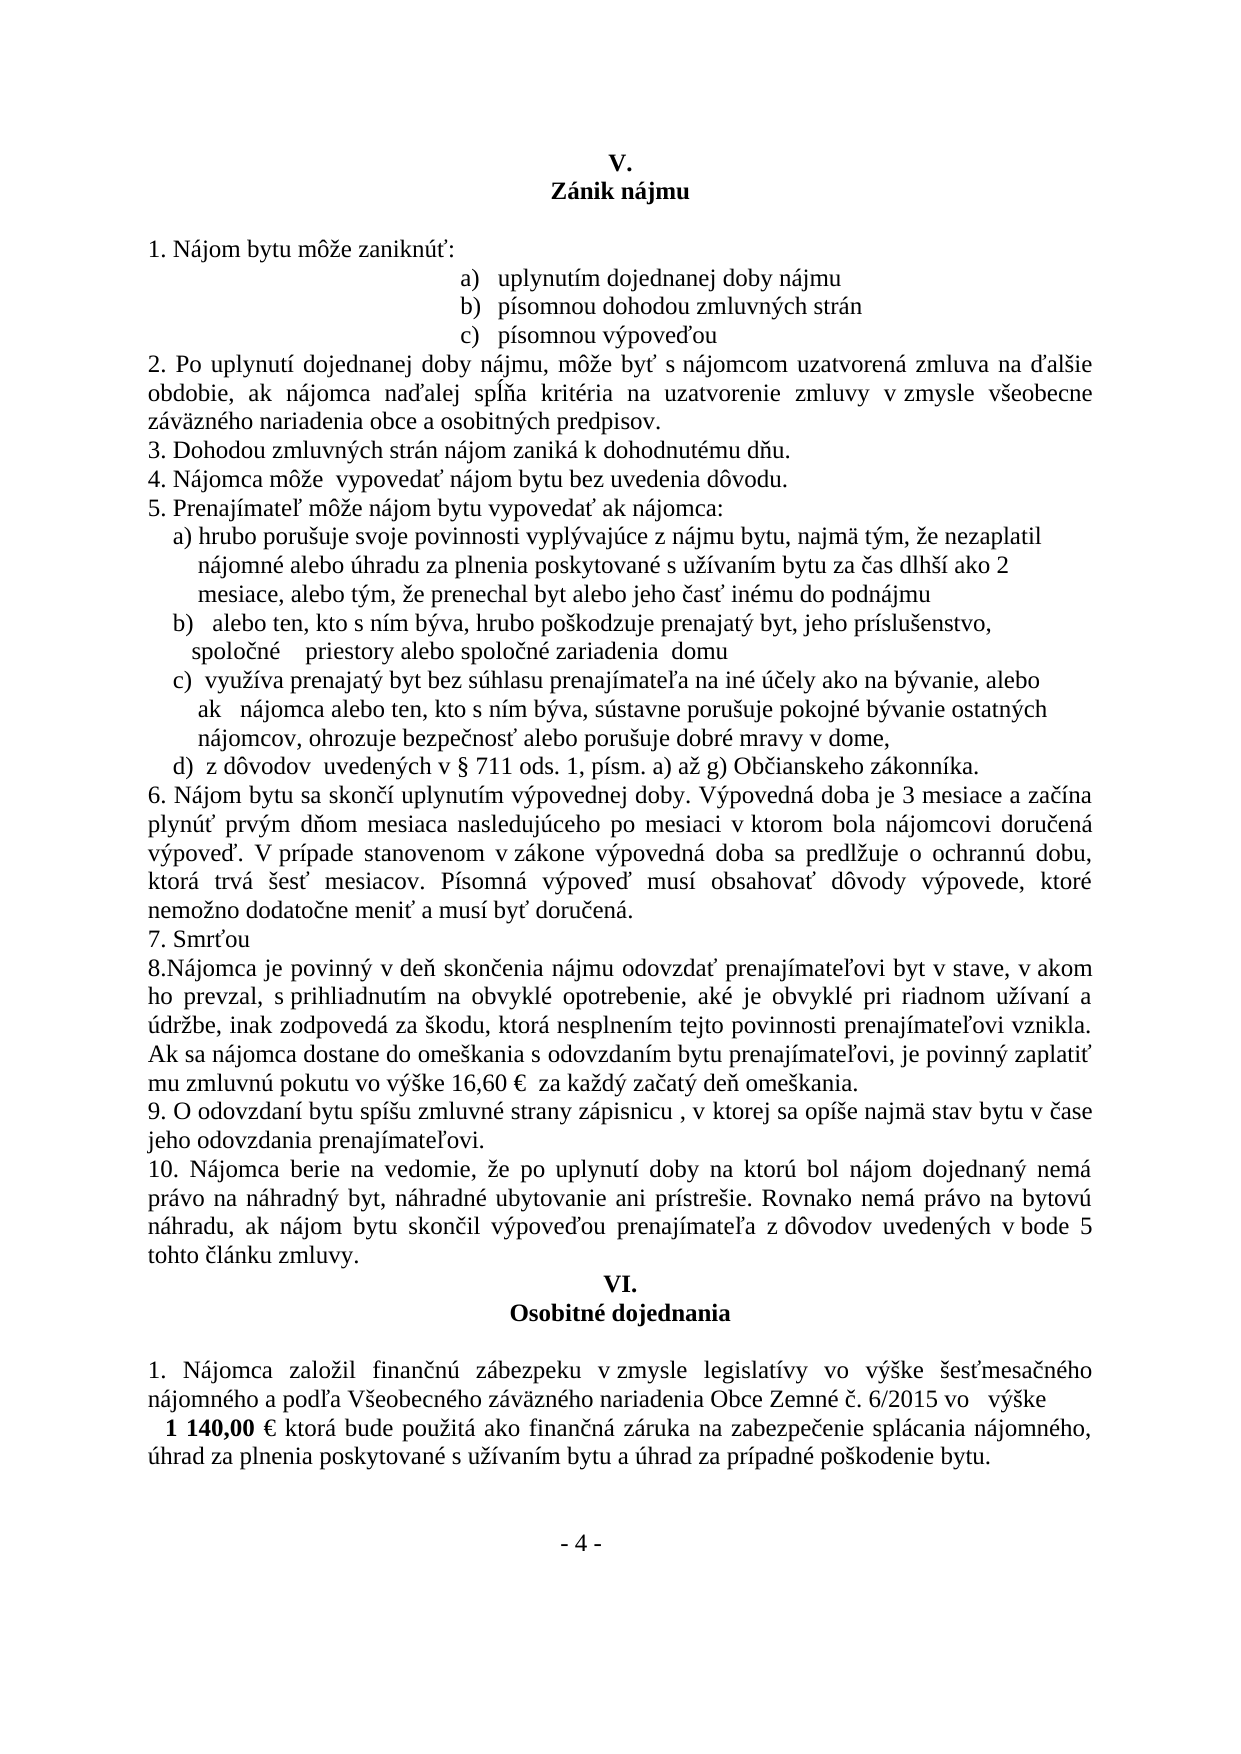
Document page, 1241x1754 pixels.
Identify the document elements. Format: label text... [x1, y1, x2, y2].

text 1. Nájom bytu môže zaniknúť: [148, 234, 1093, 263]
text nájomné alebo úhradu za plnenia poskytované s užívaním bytu za čas dlhší ako 2 [148, 550, 1093, 579]
list písomnou výpoveďou [460, 320, 1093, 349]
list písomnou dohodou zmluvných strán [460, 291, 1093, 320]
list uplynutím dojednanej doby nájmu [460, 263, 1093, 291]
text 5. Prenajímateľ môže nájom bytu vypovedať ak nájomca: [148, 493, 1093, 521]
text 7. Smrťou [148, 924, 1093, 953]
text spoločné priestory alebo spoločné zariadenia domu [148, 636, 1093, 665]
text 4. Nájomca môže vypovedať nájom bytu bez uvedenia dôvodu. [148, 464, 1093, 493]
text ak nájomca alebo ten, kto s ním býva, sústavne porušuje pokojné bývanie ostatných [148, 694, 1093, 723]
text a) hrubo porušuje svoje povinnosti vyplývajúce z nájmu bytu, najmä tým, že nezaplatil [148, 521, 1093, 550]
text 2. Po uplynutí dojednanej doby nájmu, môže byť s nájomcom uzatvorená zmluva na ďalšie obdobie, ak nájomca naďalej spĺňa kritéria na uzatvorenie zmluvy v zmysle všeobecne záväzného nariadenia obce a osobitných predpisov. [148, 349, 1093, 435]
text 1. Nájomca založil finančnú zábezpeku v zmysle legislatívy vo výške šesťmesačného nájomného a podľa Všeobecného záväzného nariadenia Obce Zemné č. 6/2015 vo výške [148, 1355, 1093, 1413]
text c) využíva prenajatý byt bez súhlasu prenajímateľa na iné účely ako na bývanie, alebo [148, 665, 1093, 694]
text 3. Dohodou zmluvných strán nájom zaniká k dohodnutému dňu. [148, 435, 1093, 464]
text 6. Nájom bytu sa skončí uplynutím výpovednej doby. Výpovedná doba je 3 mesiace a začína plynúť prvým dňom mesiaca nasledujúceho po mesiaci v ktorom bola nájomcovi doručená výpoveď. V prípade stanovenom v zákone výpovedná doba sa predlžuje o ochrannú dobu, ktorá trvá šesť mesiacov. Písomná výpoveď musí obsahovať dôvody výpovede, ktoré nemožno dodatočne meniť a musí byť doručená. [148, 780, 1093, 924]
text Zánik nájmu [148, 176, 1093, 205]
text 1 140,00 € ktorá bude použitá ako finančná záruka na zabezpečenie splácania nájomného, úhrad za plnenia poskytované s užívaním bytu a úhrad za prípadné poškodenie bytu. [148, 1413, 1093, 1470]
text V. [148, 148, 1093, 176]
text - 4 - [148, 1528, 1093, 1556]
text d) z dôvodov uvedených v § 711 ods. 1, písm. a) až g) Občianskeho zákonníka. [148, 751, 1093, 780]
text nájomcov, ohrozuje bezpečnosť alebo porušuje dobré mravy v dome, [148, 723, 1093, 751]
text 8.Nájomca je povinný v deň skončenia nájmu odovzdať prenajímateľovi byt v stave, v akom ho prevzal, s prihliadnutím na obvyklé opotrebenie, aké je obvyklé pri riadnom užívaní a údržbe, inak zodpovedá za škodu, ktorá nesplnením tejto povinnosti prenajímateľovi vznikla. Ak sa nájomca dostane do omeškania s odovzdaním bytu prenajímateľovi, je povinný zaplatiť mu zmluvnú pokutu vo výške 16,60 € za každý začatý deň omeškania. [148, 953, 1093, 1096]
text mesiace, alebo tým, že prenechal byt alebo jeho časť inému do podnájmu [148, 579, 1093, 608]
text 9. O odovzdaní bytu spíšu zmluvné strany zápisnicu , v ktorej sa opíše najmä stav bytu v čase jeho odovzdania prenajímateľovi. [148, 1096, 1093, 1154]
text Osobitné dojednania [148, 1298, 1093, 1326]
text 10. Nájomca berie na vedomie, že po uplynutí doby na ktorú bol nájom dojednaný nemá právo na náhradný byt, náhradné ubytovanie ani prístrešie. Rovnako nemá právo na bytovú náhradu, ak nájom bytu skončil výpoveďou prenajímateľa z dôvodov uvedených v bode 5 tohto článku zmluvy. [148, 1154, 1093, 1269]
text VI. [148, 1269, 1093, 1298]
text b) alebo ten, kto s ním býva, hrubo poškodzuje prenajatý byt, jeho príslušenstvo, [148, 608, 1093, 636]
